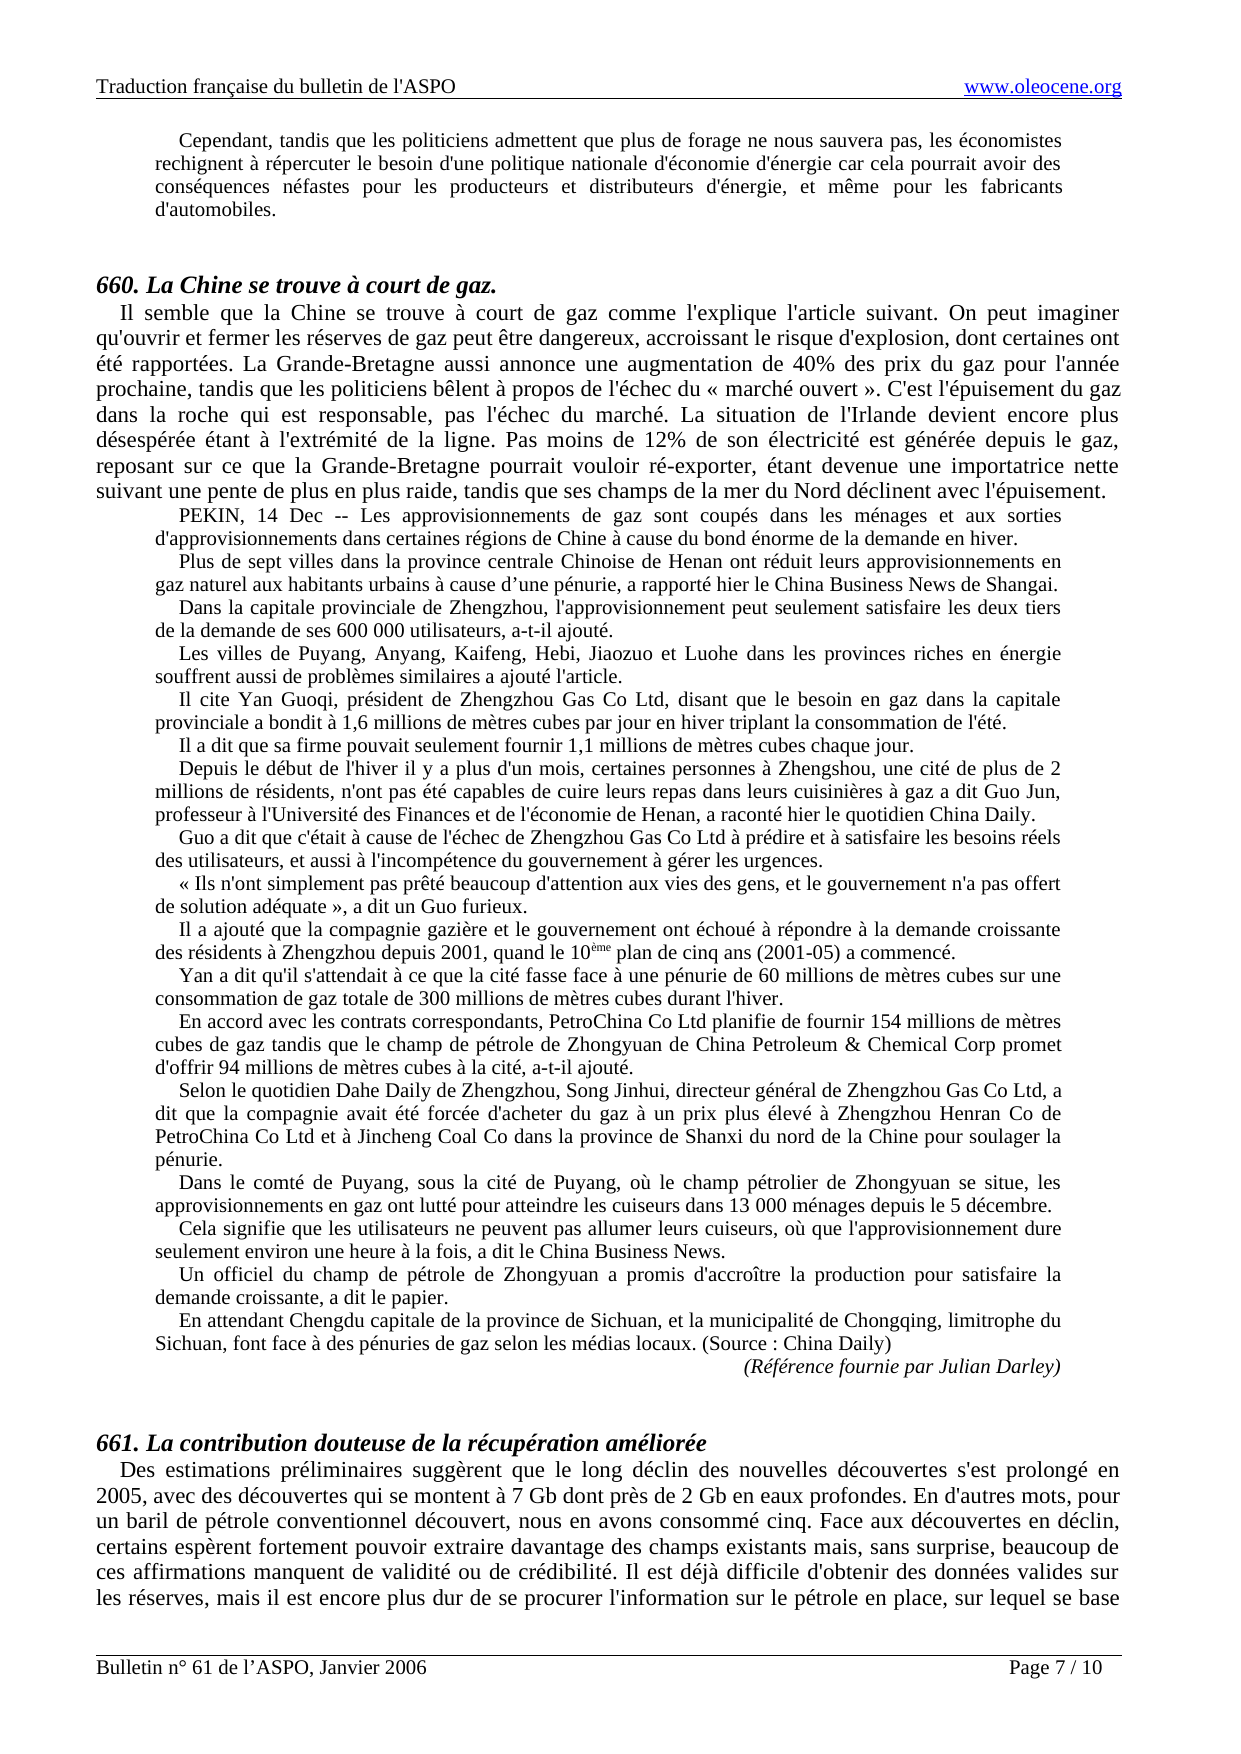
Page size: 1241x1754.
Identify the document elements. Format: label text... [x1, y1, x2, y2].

text (Référence fournie par Julian Darley) [155, 1355, 1063, 1378]
text Selon le quotidien Dahe Daily de Zhengzhou, Song Jinhui, directeur général de Zhengzhou Gas Co Ltd, a dit que la compagnie avait été forcée d'acheter du gaz à un prix plus élevé à Zhengzhou Henran Co de PetroChina Co Ltd et à Jincheng Coal Co dans la province de Shanxi du nord de la Chine pour soulager la pénurie. [155, 1079, 1063, 1171]
text Il a dit que sa firme pouvait seulement fournir 1,1 millions de mètres cubes chaque jour. [155, 734, 1063, 757]
text Un officiel du champ de pétrole de Zhongyuan a promis d'accroître la production pour satisfaire la demande croissante, a dit le papier. [155, 1263, 1063, 1309]
text Il cite Yan Guoqi, président de Zhengzhou Gas Co Ltd, disant que le besoin en gaz dans la capitale provinciale a bondit à 1,6 millions de mètres cubes par jour en hiver triplant la consommation de l'été. [155, 688, 1063, 734]
text « Ils n'ont simplement pas prêté beaucoup d'attention aux vies des gens, et le gouvernement n'a pas offert de solution adéquate », a dit un Guo furieux. [155, 872, 1063, 918]
subtitle 660. La Chine se trouve à court de gaz. [96, 272, 1122, 299]
text Guo a dit que c'était à cause de l'échec de Zhengzhou Gas Co Ltd à prédire et à satisfaire les besoins réels des utilisateurs, et aussi à l'incompétence du gouvernement à gérer les urgences. [155, 826, 1063, 872]
text Il a ajouté que la compagnie gazière et le gouvernement ont échoué à répondre à la demande croissante des résidents à Zhengzhou depuis 2001, quand le 10ème plan de cinq ans (2001-05) a commencé. [155, 918, 1063, 964]
text Cependant, tandis que les politiciens admettent que plus de forage ne nous sauvera pas, les économistes rechignent à répercuter le besoin d'une politique nationale d'économie d'énergie car cela pourrait avoir des conséquences néfastes pour les producteurs et distributeurs d'énergie, et même pour les fabricants d'automobiles. [155, 128, 1063, 221]
text Il semble que la Chine se trouve à court de gaz comme l'explique l'article suivant. On peut imaginer qu'ouvrir et fermer les réserves de gaz peut être dangereux, accroissant le risque d'explosion, dont certaines ont été rapportées. La Grande-Bretagne aussi annonce une augmentation de 40% des prix du gaz pour l'année prochaine, tandis que les politiciens bêlent à propos de l'échec du « marché ouvert ». C'est l'épuisement du gaz dans la roche qui est responsable, pas l'échec du marché. La situation de l'Irlande devient encore plus désespérée étant à l'extrémité de la ligne. Pas moins de 12% de son électricité est générée depuis le gaz, reposant sur ce que la Grande-Bretagne pourrait vouloir ré-exporter, étant devenue une importatrice nette suivant une pente de plus en plus raide, tandis que ses champs de la mer du Nord déclinent avec l'épuisement. [96, 299, 1122, 503]
subtitle 661. La contribution douteuse de la récupération améliorée [96, 1429, 1122, 1457]
text Depuis le début de l'hiver il y a plus d'un mois, certaines personnes à Zhengshou, une cité de plus de 2 millions de résidents, n'ont pas été capables de cuire leurs repas dans leurs cuisinières à gaz a dit Guo Jun, professeur à l'Université des Finances et de l'économie de Henan, a raconté hier le quotidien China Daily. [155, 757, 1063, 826]
text En attendant Chengdu capitale de la province de Sichuan, et la municipalité de Chongqing, limitrophe du Sichuan, font face à des pénuries de gaz selon les médias locaux. (Source : China Daily) [155, 1309, 1063, 1355]
text Dans le comté de Puyang, sous la cité de Puyang, où le champ pétrolier de Zhongyuan se situe, les approvisionnements en gaz ont lutté pour atteindre les cuiseurs dans 13 000 ménages depuis le 5 décembre. [155, 1171, 1063, 1217]
text En accord avec les contrats correspondants, PetroChina Co Ltd planifie de fournir 154 millions de mètres cubes de gaz tandis que le champ de pétrole de Zhongyuan de China Petroleum & Chemical Corp promet d'offrir 94 millions de mètres cubes à la cité, a-t-il ajouté. [155, 1010, 1063, 1079]
text Plus de sept villes dans la province centrale Chinoise de Henan ont réduit leurs approvisionnements en gaz naturel aux habitants urbains à cause d’une pénurie, a rapporté hier le China Business News de Shangai. [155, 549, 1063, 596]
text Dans la capitale provinciale de Zhengzhou, l'approvisionnement peut seulement satisfaire les deux tiers de la demande de ses 600 000 utilisateurs, a-t-il ajouté. [155, 596, 1063, 642]
text Yan a dit qu'il s'attendait à ce que la cité fasse face à une pénurie de 60 millions de mètres cubes sur une consommation de gaz totale de 300 millions de mètres cubes durant l'hiver. [155, 964, 1063, 1010]
text Cela signifie que les utilisateurs ne peuvent pas allumer leurs cuiseurs, où que l'approvisionnement dure seulement environ une heure à la fois, a dit le China Business News. [155, 1217, 1063, 1263]
text Des estimations préliminaires suggèrent que le long déclin des nouvelles découvertes s'est prolongé en 2005, avec des découvertes qui se montent à 7 Gb dont près de 2 Gb en eaux profondes. En d'autres mots, pour un baril de pétrole conventionnel découvert, nous en avons consommé cinq. Face aux découvertes en déclin, certains espèrent fortement pouvoir extraire davantage des champs existants mais, sans surprise, beaucoup de ces affirmations manquent de validité ou de crédibilité. Il est déjà difficile d'obtenir des données valides sur les réserves, mais il est encore plus dur de se procurer l'information sur le pétrole en place, sur lequel se base [96, 1457, 1122, 1610]
text Les villes de Puyang, Anyang, Kaifeng, Hebi, Jiaozuo et Luohe dans les provinces riches en énergie souffrent aussi de problèmes similaires a ajouté l'article. [155, 642, 1063, 688]
text PEKIN, 14 Dec -- Les approvisionnements de gaz sont coupés dans les ménages et aux sorties d'approvisionnements dans certaines régions de Chine à cause du bond énorme de la demande en hiver. [155, 503, 1063, 549]
